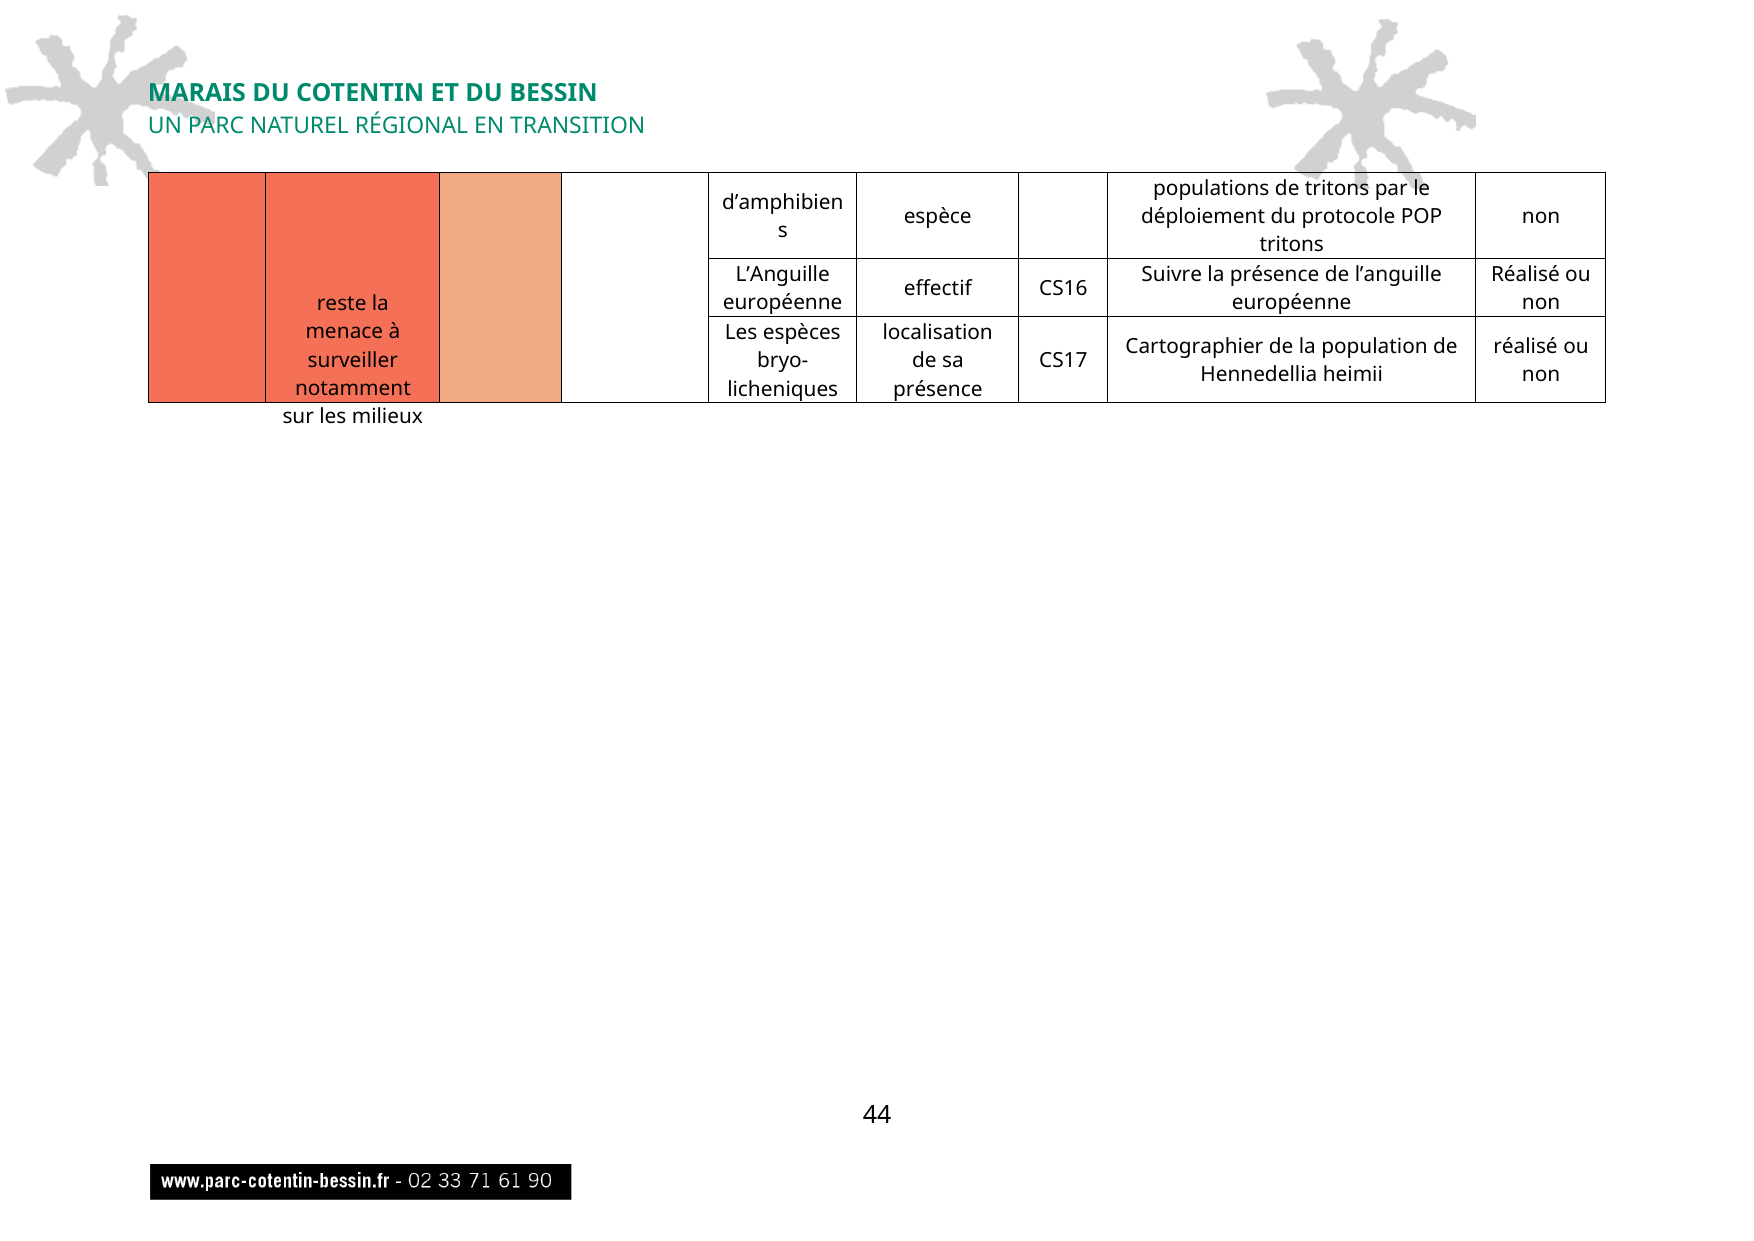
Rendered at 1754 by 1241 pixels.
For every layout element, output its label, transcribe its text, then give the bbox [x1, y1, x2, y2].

table_cell Suivre la présence de l’anguille européenne [1108, 259, 1475, 316]
table_cell d’amphibiens [709, 173, 856, 258]
picture [147, 1162, 572, 1203]
table_cell non [1476, 173, 1605, 258]
table_cell Les espèces bryo-licheniques [709, 317, 856, 402]
table_cell réalisé ou non [1476, 317, 1605, 402]
table_cell [1019, 173, 1107, 258]
table_cell Réalisé ou non [1476, 259, 1605, 316]
table_cell localisation de sa présence [857, 317, 1018, 402]
table_cell populations de tritons par le déploiement du protocole POP tritons [1108, 173, 1475, 258]
table_cell effectif [857, 259, 1018, 316]
table_cell espèce [857, 173, 1018, 258]
table_cell L’Anguille européenne [709, 259, 856, 316]
table_cell CS17 [1019, 317, 1107, 402]
table_cell CS16 [1019, 259, 1107, 316]
table_cell Cartographier de la population de Hennedellia heimii [1108, 317, 1475, 402]
